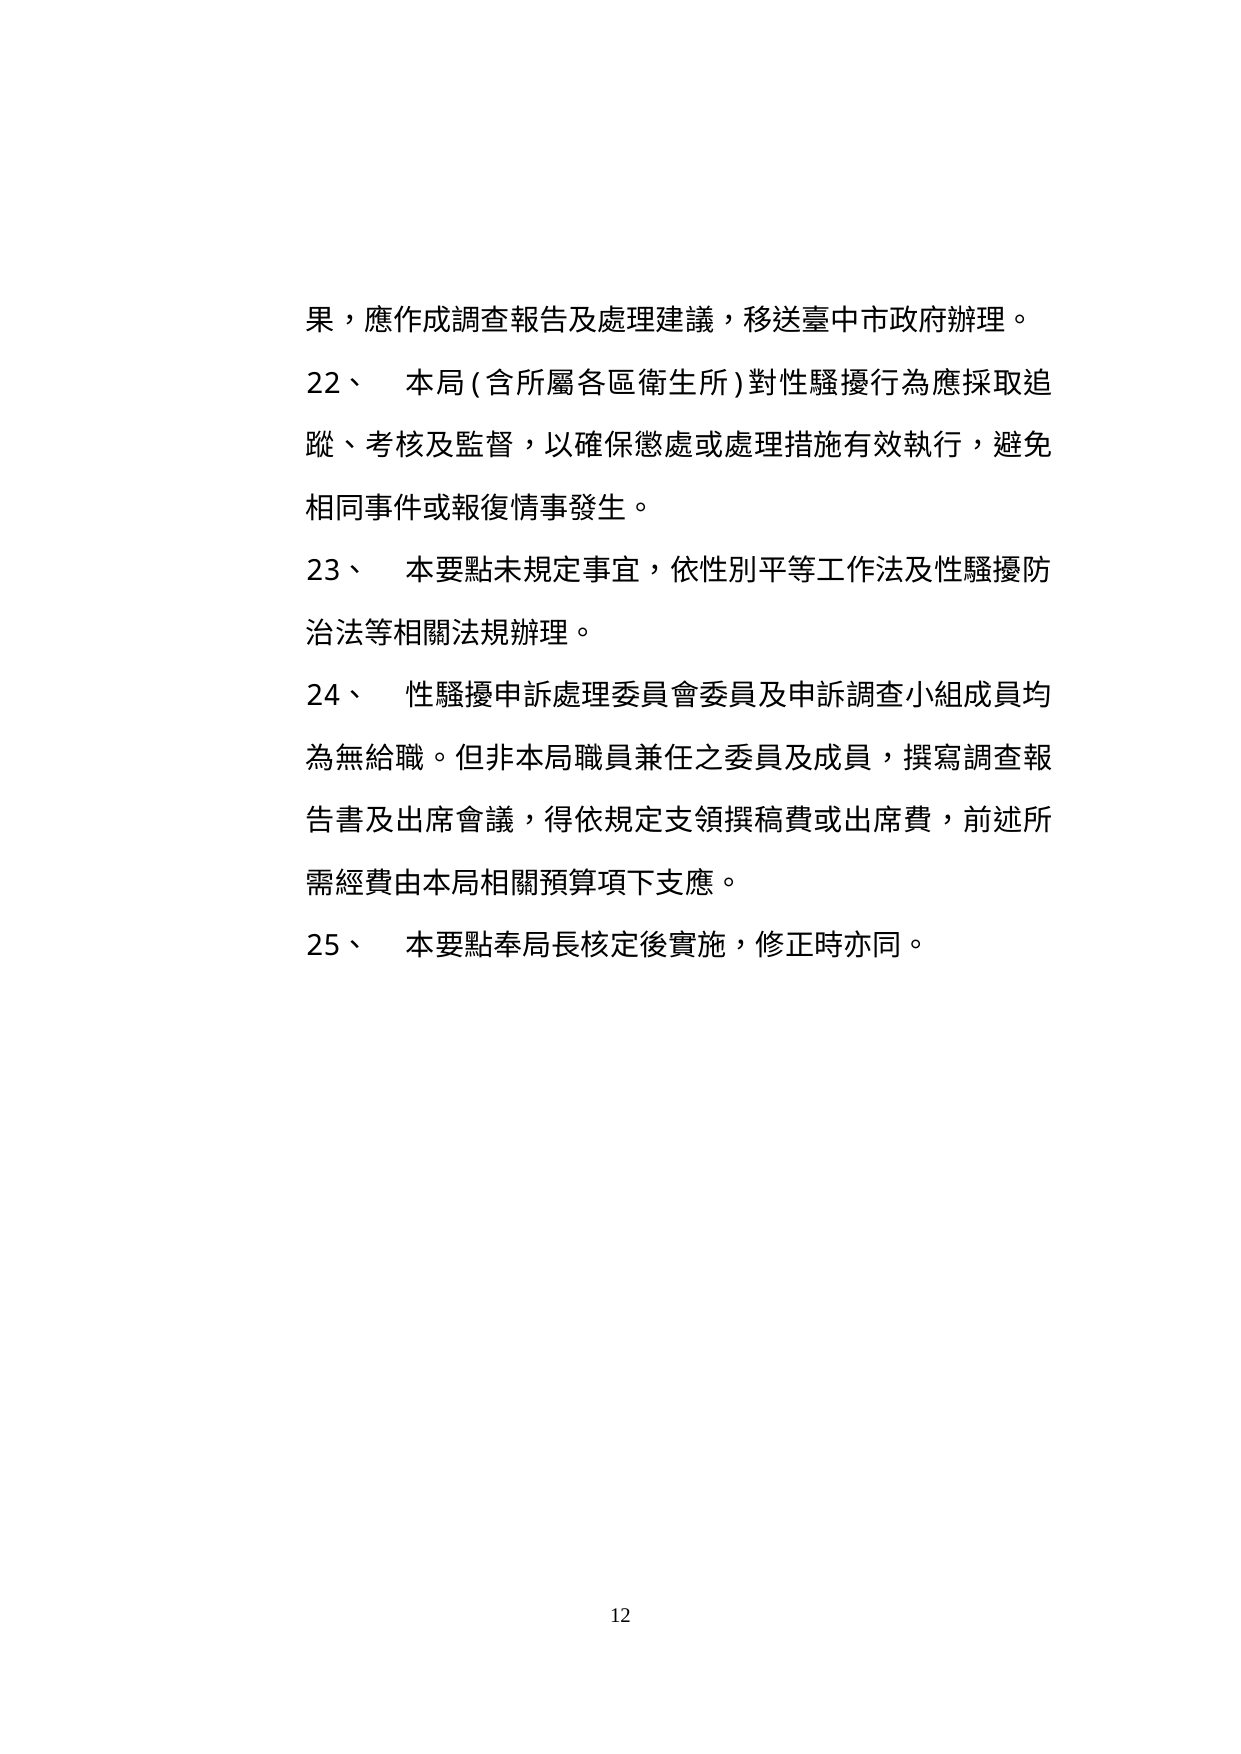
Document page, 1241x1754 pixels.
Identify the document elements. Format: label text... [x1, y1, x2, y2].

list 本要點奉局長核定後實施，修正時亦同。 [306, 901, 1053, 964]
list 本要點未規定事宜，依性別平等工作法及性騷擾防治法等相關法規辦理。 [306, 526, 1053, 651]
text 果，應作成調查報告及處理建議，移送臺中市政府辦理。 [306, 276, 1053, 339]
list 本局(含所屬各區衛生所)對性騷擾行為應採取追蹤、考核及監督，以確保懲處或處理措施有效執行，避免相同事件或報復情事發生。 [306, 339, 1053, 526]
list 性騷擾申訴處理委員會委員及申訴調查小組成員均為無給職。但非本局職員兼任之委員及成員，撰寫調查報告書及出席會議，得依規定支領撰稿費或出席費，前述所需經費由本局相關預算項下支應。 [306, 651, 1053, 901]
